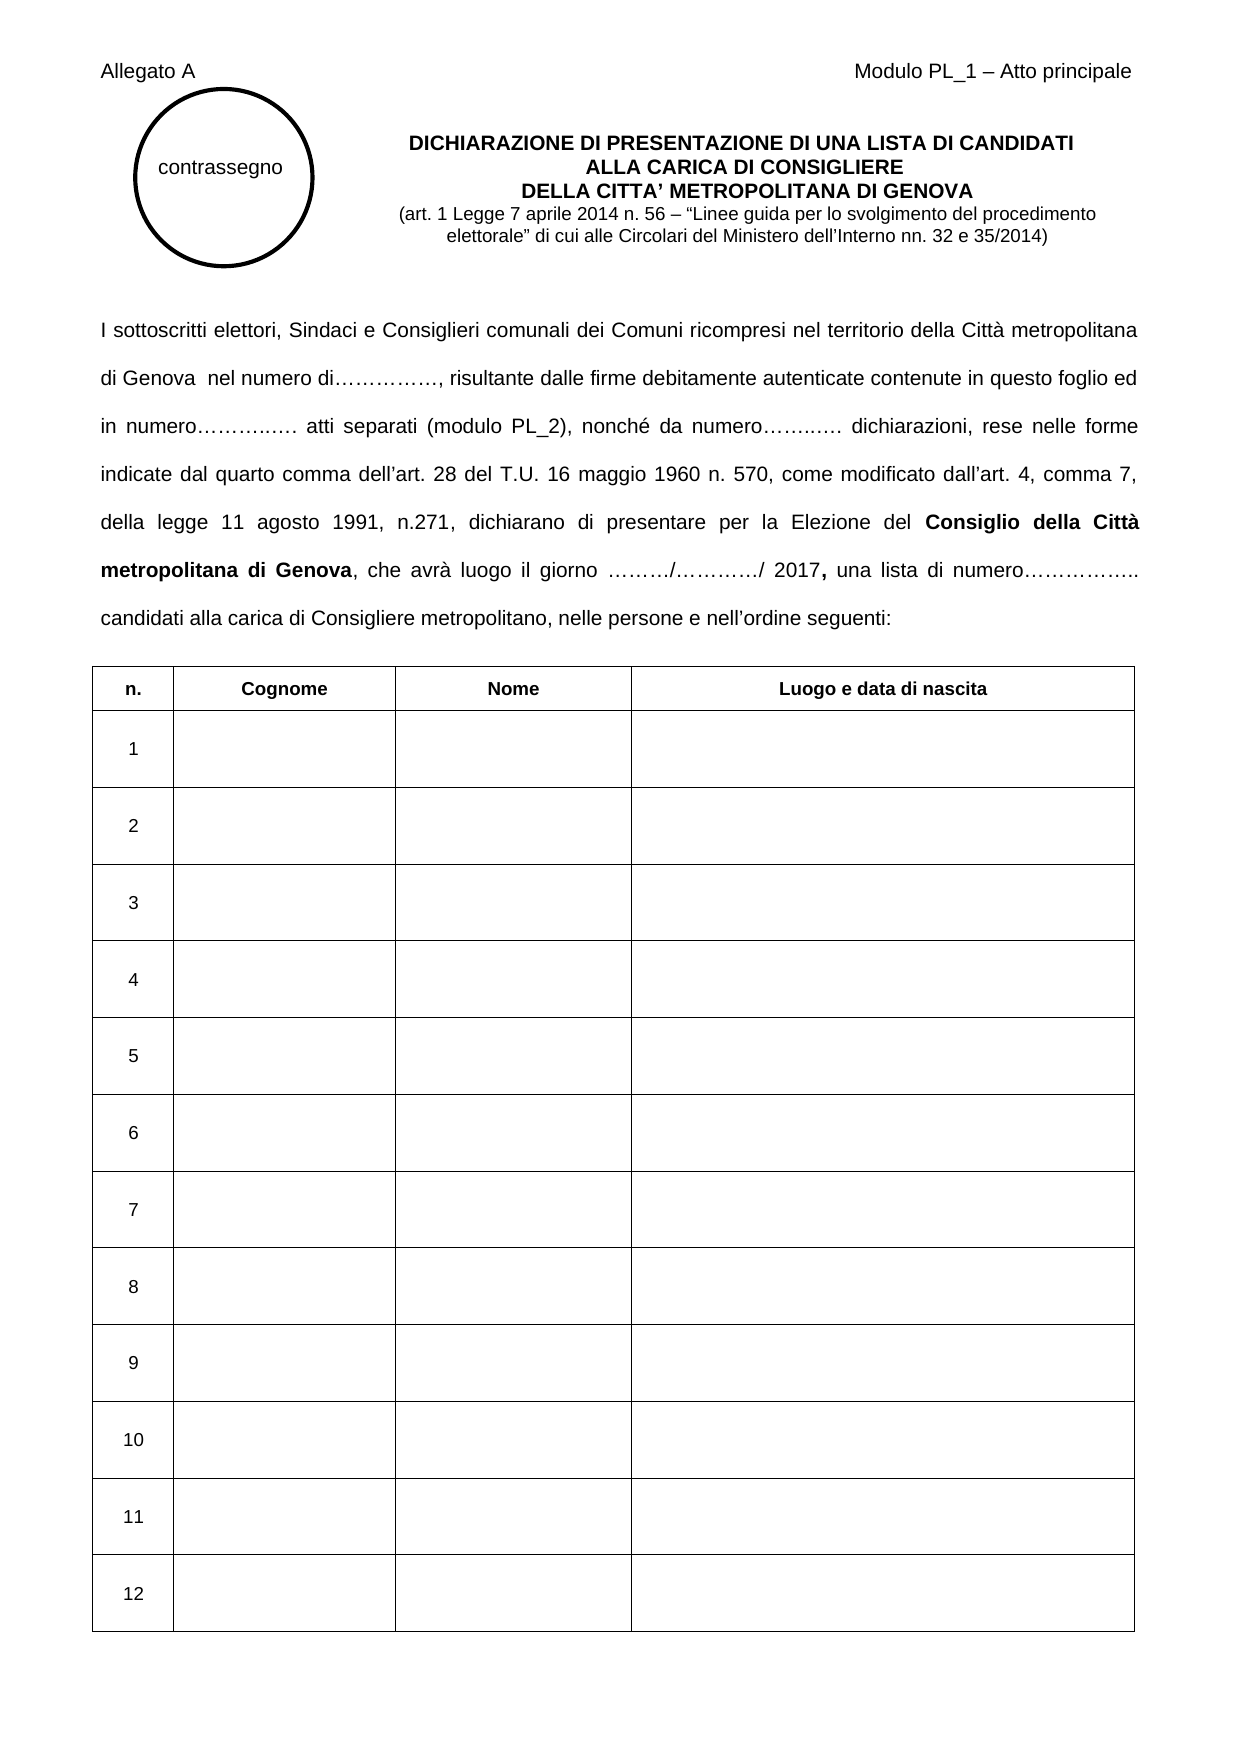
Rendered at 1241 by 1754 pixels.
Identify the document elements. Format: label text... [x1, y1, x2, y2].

table_cell 4 [93, 941, 173, 1017]
table_cell contrassegno [89, 83, 351, 270]
table_cell [174, 1018, 395, 1094]
table_cell 1 [93, 711, 173, 787]
table_cell [632, 1402, 1134, 1478]
table_cell DICHIARAZIONE DI PRESENTAZIONE DI UNA LISTA DI CANDIDATI ALLA CARICA DI CONSIGLIERE DELLA CITTA’ METROPOLITANA DI GENOVA (art. 1 Legge 7 aprile 2014 n. 56 – “Linee guida per lo svolgimento del procedimento elettorale” di cui alle Circolari del Ministero dell’Interno nn. 32 e 35/2014) [351, 83, 1143, 270]
table_cell [632, 941, 1134, 1017]
table_cell 10 [93, 1402, 173, 1478]
table_cell [396, 1555, 631, 1631]
table_cell [632, 1172, 1134, 1247]
table_cell [174, 788, 395, 863]
table_cell 9 [93, 1325, 173, 1401]
table_cell [174, 1172, 395, 1247]
table_cell [632, 1018, 1134, 1094]
table_cell [174, 711, 395, 787]
table_header n. [93, 667, 173, 710]
table_cell [174, 1248, 395, 1324]
table_cell [174, 865, 395, 940]
table_cell [396, 1018, 631, 1094]
table_header Nome [396, 667, 631, 710]
table_header Allegato A [89, 59, 839, 83]
table_cell [632, 1248, 1134, 1324]
table_cell [396, 941, 631, 1017]
table_cell [632, 1555, 1134, 1631]
table_cell 5 [93, 1018, 173, 1094]
table_cell [632, 865, 1134, 940]
table_cell [396, 1172, 631, 1247]
table_cell 3 [93, 865, 173, 940]
table_header Cognome [174, 667, 395, 710]
table_cell [632, 1325, 1134, 1401]
table_cell [632, 1095, 1134, 1171]
table_cell [632, 1479, 1134, 1554]
table_cell [396, 788, 631, 863]
table_cell [632, 711, 1134, 787]
table_cell [174, 941, 395, 1017]
table_cell [632, 788, 1134, 863]
text I sottoscritti elettori, Sindaci e Consiglieri comunali dei Comuni ricompresi nel territorio della Città metropolitana di Genova nel numero di……………, risultante dalle firme debitamente autenticate contenute in questo foglio ed in numero………..…. atti separati (modulo PL_2), nonché da numero……..…. dichiarazioni, rese nelle forme indicate dal quarto comma dell’art. 28 del T.U. 16 maggio 1960 n. 570, come modificato dall’art. 4, comma 7, della legge 11 agosto 1991, n.271, dichiarano di presentare per la Elezione del Consiglio della Città metropolitana di Genova, che avrà luogo il giorno ………/…………/ 2017, una lista di numero…………….. candidati alla carica di Consigliere metropolitano, nelle persone e nell’ordine seguenti: [100, 318, 1140, 629]
table_cell [396, 1402, 631, 1478]
table_header Luogo e data di nascita [632, 667, 1134, 710]
table_cell [174, 1325, 395, 1401]
table_header Modulo PL_1 – Atto principale [839, 59, 1143, 83]
table_cell 6 [93, 1095, 173, 1171]
table_cell [396, 1095, 631, 1171]
table_cell 7 [93, 1172, 173, 1247]
table_cell [174, 1555, 395, 1631]
table_cell [396, 1325, 631, 1401]
table_cell 12 [93, 1555, 173, 1631]
table_cell [174, 1095, 395, 1171]
table_cell [174, 1402, 395, 1478]
table_cell 8 [93, 1248, 173, 1324]
table_cell 11 [93, 1479, 173, 1554]
table_cell [396, 865, 631, 940]
table_cell [396, 711, 631, 787]
table_cell [174, 1479, 395, 1554]
table_cell [396, 1248, 631, 1324]
table_cell 2 [93, 788, 173, 863]
table_cell [396, 1479, 631, 1554]
